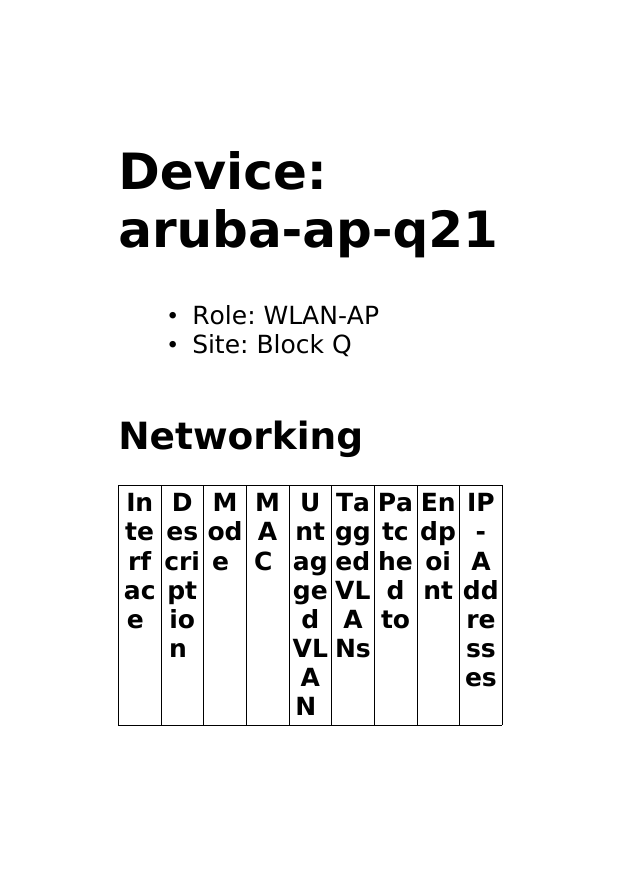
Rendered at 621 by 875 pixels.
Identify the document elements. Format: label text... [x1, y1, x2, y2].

table_header Mode [204, 486, 246, 724]
list Site: Block Q [177, 331, 502, 360]
table_header Description [162, 486, 203, 724]
subtitle Networking [118, 414, 502, 458]
table_header Interface [119, 486, 161, 724]
table_header IP-Addresses [460, 486, 502, 724]
table_header MAC [247, 486, 289, 724]
table_header Patched to [375, 486, 417, 724]
subtitle Device: aruba-ap-q21 [118, 143, 502, 259]
table_header Untagged VLAN [290, 486, 331, 724]
table_header Endpoint [418, 486, 459, 724]
list Role: WLAN-AP [177, 302, 502, 331]
table_header Tagged VLANs [332, 486, 374, 724]
